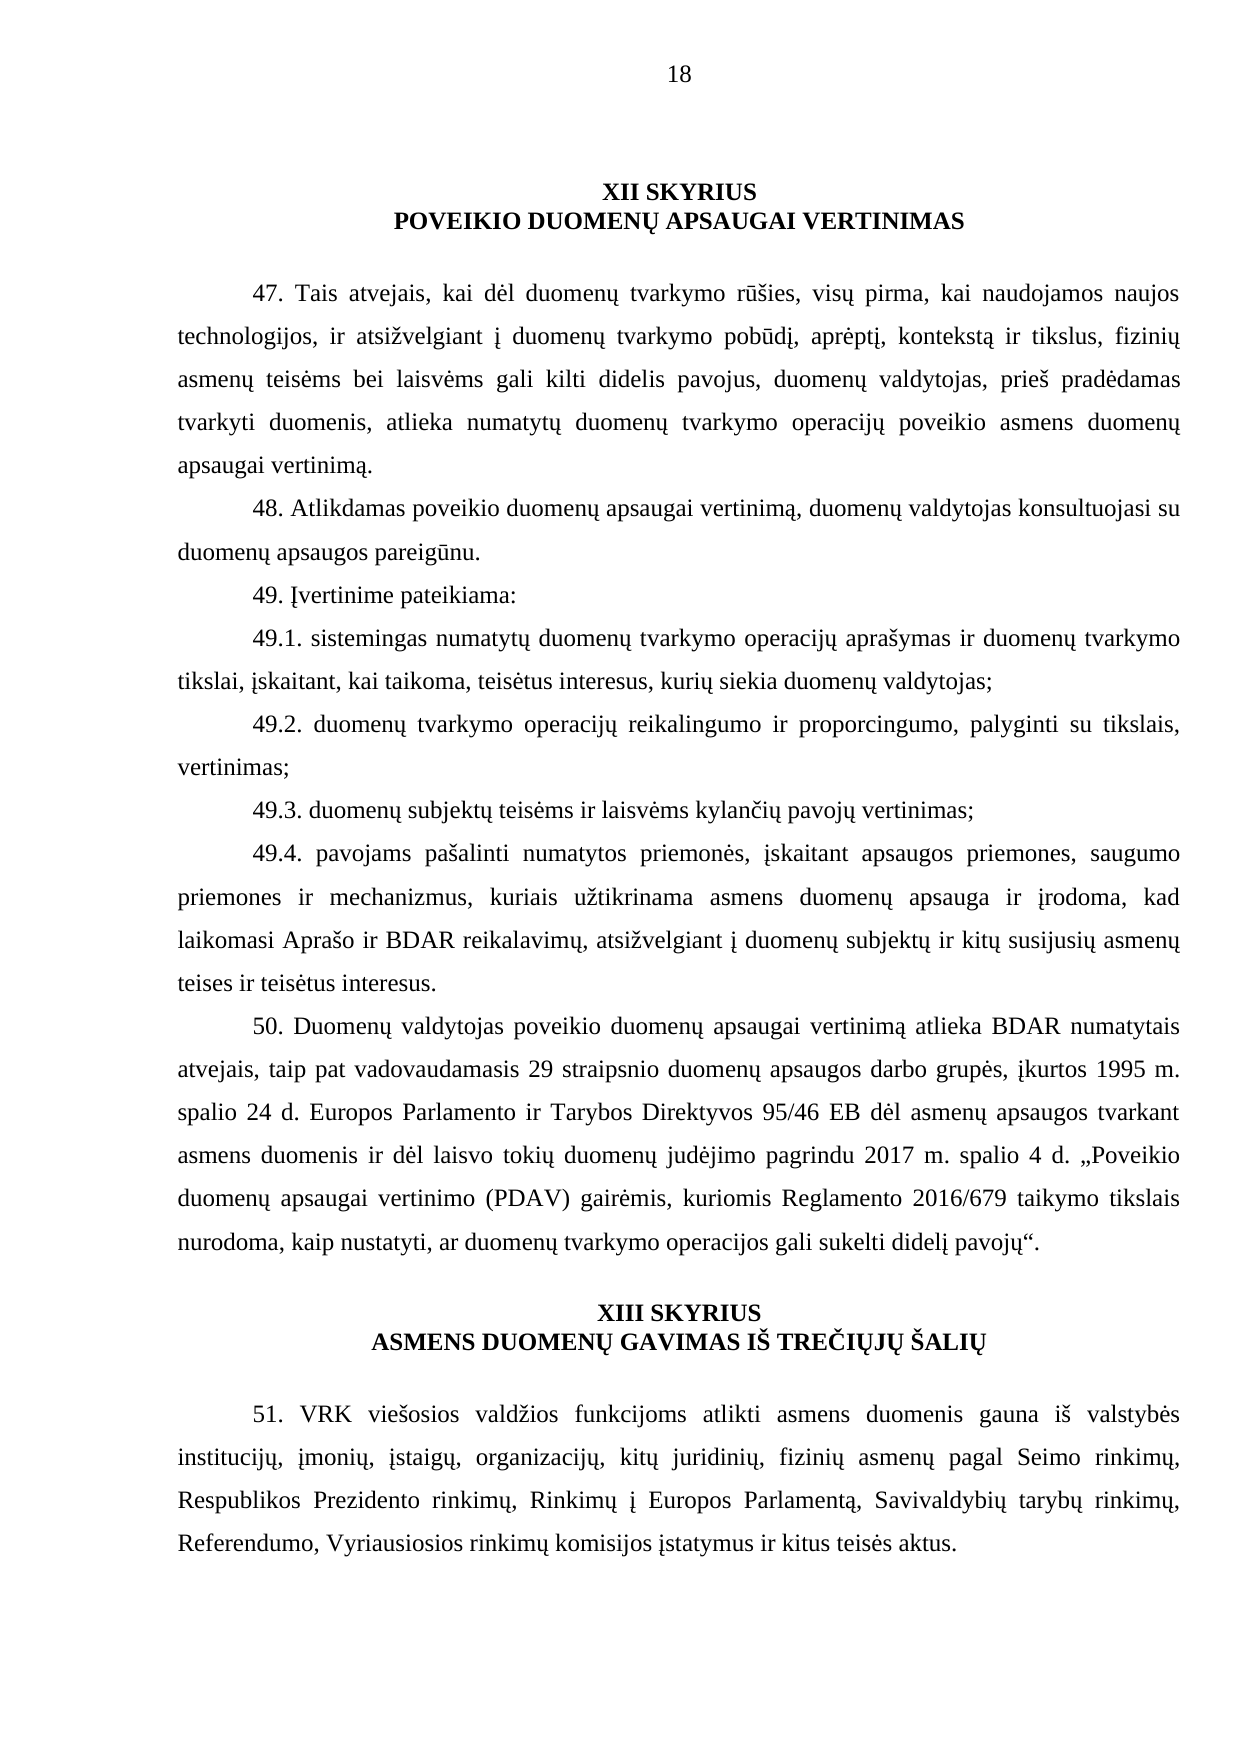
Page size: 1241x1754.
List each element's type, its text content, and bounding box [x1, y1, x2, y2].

text 49. Įvertinime pateikiama: [177, 580, 1181, 608]
text 49.4. pavojams pašalinti numatytos priemonės, įskaitant apsaugos priemones, saugumo priemones ir mechanizmus, kuriais užtikrinama asmens duomenų apsauga ir įrodoma, kad laikomasi Aprašo ir BDAR reikalavimų, atsižvelgiant į duomenų subjektų ir kitų susijusių asmenų teises ir teisėtus interesus. [177, 838, 1181, 997]
text 49.1. sistemingas numatytų duomenų tvarkymo operacijų aprašymas ir duomenų tvarkymo tikslai, įskaitant, kai taikoma, teisėtus interesus, kurių siekia duomenų valdytojas; [177, 623, 1181, 695]
text POVEIKIO DUOMENŲ APSAUGAI VERTINIMAS [177, 206, 1181, 235]
text 49.2. duomenų tvarkymo operacijų reikalingumo ir proporcingumo, palyginti su tikslais, vertinimas; [177, 709, 1181, 781]
text 47. Tais atvejais, kai dėl duomenų tvarkymo rūšies, visų pirma, kai naudojamos naujos technologijos, ir atsižvelgiant į duomenų tvarkymo pobūdį, aprėptį, kontekstą ir tikslus, fizinių asmenų teisėms bei laisvėms gali kilti didelis pavojus, duomenų valdytojas, prieš pradėdamas tvarkyti duomenis, atlieka numatytų duomenų tvarkymo operacijų poveikio asmens duomenų apsaugai vertinimą. [177, 278, 1181, 479]
text 51. VRK viešosios valdžios funkcijoms atlikti asmens duomenis gauna iš valstybės institucijų, įmonių, įstaigų, organizacijų, kitų juridinių, fizinių asmenų pagal Seimo rinkimų, Respublikos Prezidento rinkimų, Rinkimų į Europos Parlamentą, Savivaldybių tarybų rinkimų, Referendumo, Vyriausiosios rinkimų komisijos įstatymus ir kitus teisės aktus. [177, 1399, 1181, 1557]
text XII SKYRIUS [177, 177, 1181, 206]
text XIII SKYRIUS [177, 1298, 1181, 1327]
text 48. Atlikdamas poveikio duomenų apsaugai vertinimą, duomenų valdytojas konsultuojasi su duomenų apsaugos pareigūnu. [177, 493, 1181, 565]
text 49.3. duomenų subjektų teisėms ir laisvėms kylančių pavojų vertinimas; [177, 795, 1181, 824]
text 50. Duomenų valdytojas poveikio duomenų apsaugai vertinimą atlieka BDAR numatytais atvejais, taip pat vadovaudamasis 29 straipsnio duomenų apsaugos darbo grupės, įkurtos 1995 m. spalio 24 d. Europos Parlamento ir Tarybos Direktyvos 95/46 EB dėl asmenų apsaugos tvarkant asmens duomenis ir dėl laisvo tokių duomenų judėjimo pagrindu 2017 m. spalio 4 d. „Poveikio duomenų apsaugai vertinimo (PDAV) gairėmis, kuriomis Reglamento 2016/679 taikymo tikslais nurodoma, kaip nustatyti, ar duomenų tvarkymo operacijos gali sukelti didelį pavojų“. [177, 1011, 1181, 1255]
text ASMENS DUOMENŲ GAVIMAS IŠ TREČIŲJŲ ŠALIŲ [177, 1327, 1181, 1356]
